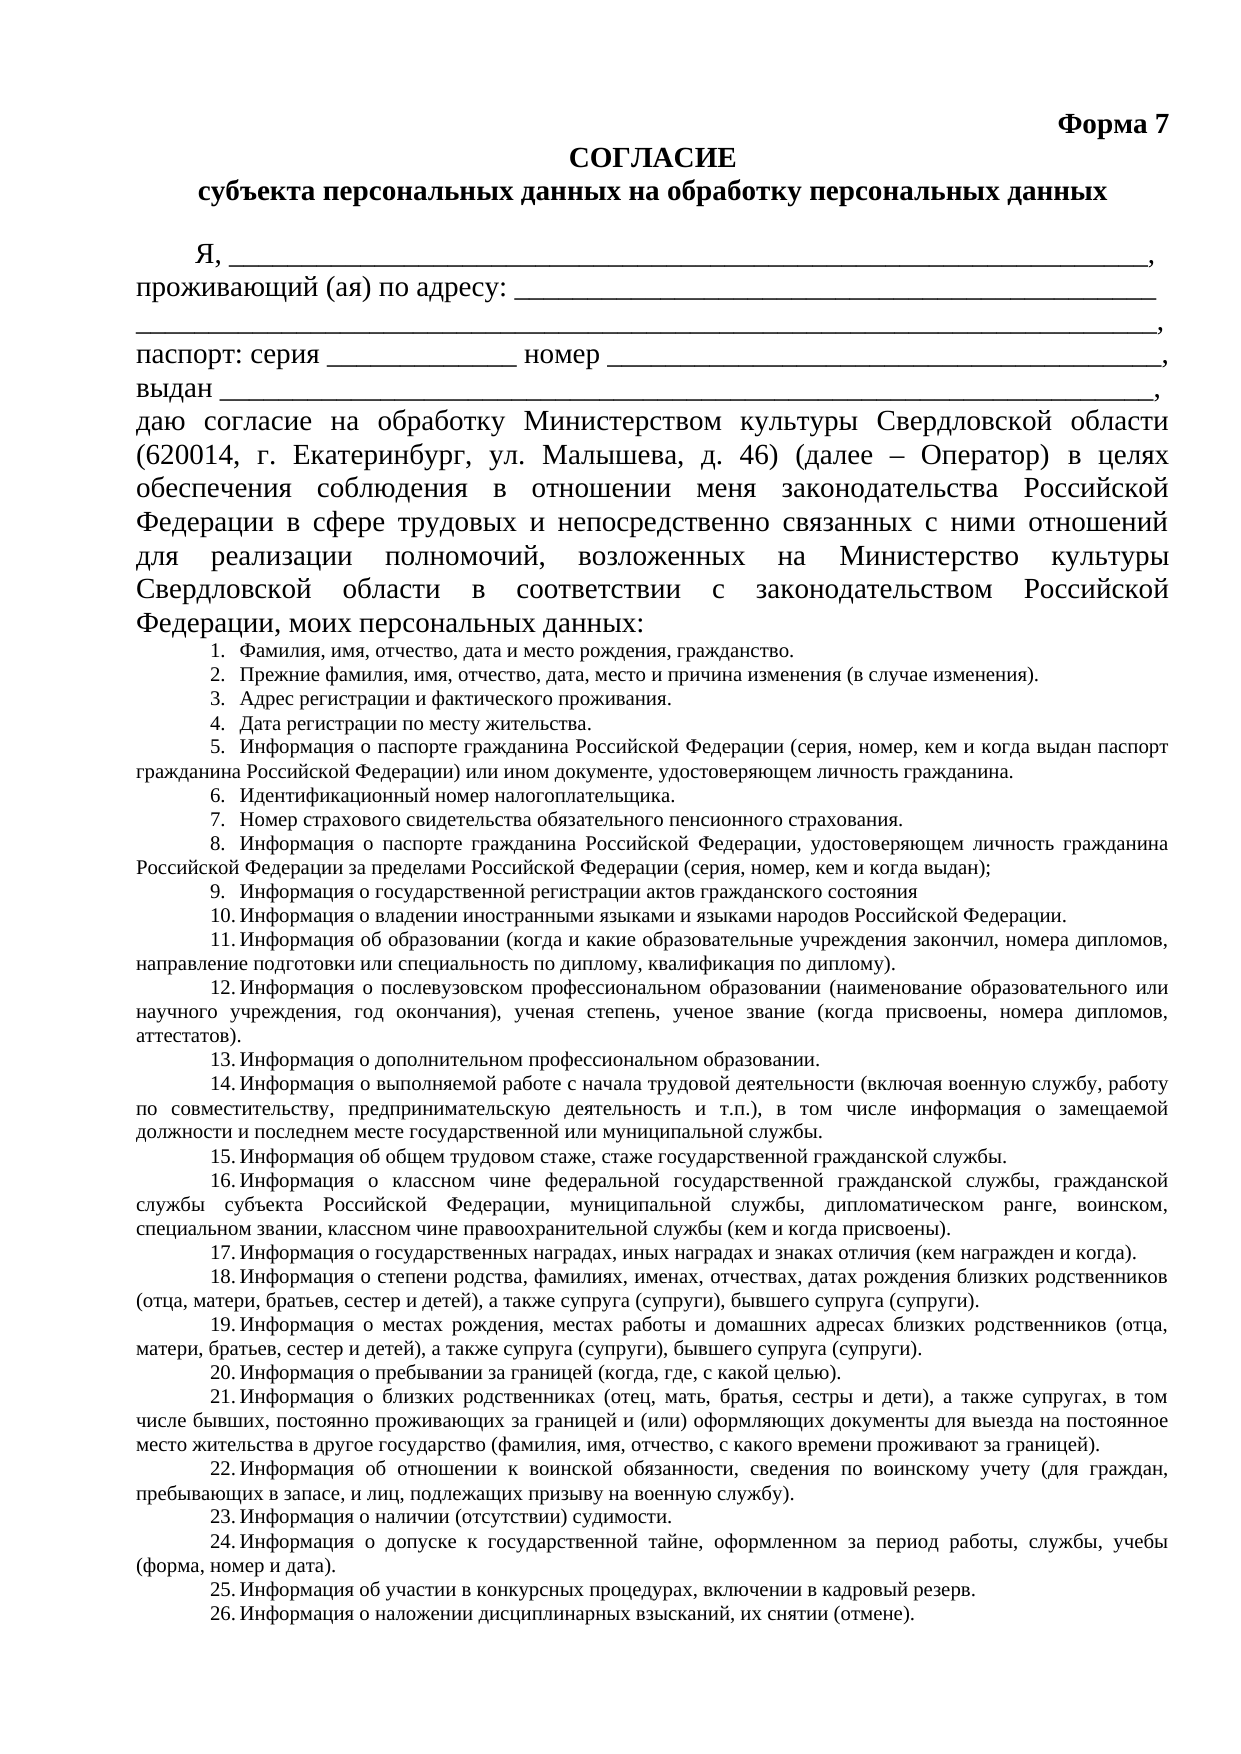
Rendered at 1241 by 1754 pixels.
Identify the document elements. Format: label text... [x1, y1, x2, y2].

text паспорт: серия _____________ номер ______________________________________, [136, 336, 1169, 370]
text субъекта персональных данных на обработку персональных данных [136, 173, 1169, 207]
list Информация об образовании (когда и какие образовательные учреждения закончил, номера дипломов, направление подготовки или специальность по диплому, квалификация по диплому). [136, 927, 1169, 975]
text проживающий (ая) по адресу: ____________________________________________ [136, 269, 1169, 303]
list Информация о наличии (отсутствии) судимости. [136, 1504, 1169, 1528]
list Информация о государственных наградах, иных наградах и знаках отличия (кем награжден и когда). [136, 1240, 1169, 1264]
list Идентификационный номер налогоплательщика. [136, 783, 1169, 807]
list Дата регистрации по месту жительства. [136, 710, 1169, 734]
list Информация о местах рождения, местах работы и домашних адресах близких родственников (отца, матери, братьев, сестер и детей), а также супруга (супруги), бывшего супруга (супруги). [136, 1312, 1169, 1360]
list Информация о наложении дисциплинарных взысканий, их снятии (отмене). [136, 1601, 1169, 1625]
list Фамилия, имя, отчество, дата и место рождения, гражданство. [136, 638, 1169, 662]
list Информация о владении иностранными языками и языками народов Российской Федерации. [136, 903, 1169, 927]
list Информация о выполняемой работе с начала трудовой деятельности (включая военную службу, работу по совместительству, предпринимательскую деятельность и т.п.), в том числе информация о замещаемой должности и последнем месте государственной или муниципальной службы. [136, 1071, 1169, 1143]
text Форма 7 [136, 106, 1169, 140]
list Информация о дополнительном профессиональном образовании. [136, 1047, 1169, 1071]
list Информация о паспорте гражданина Российской Федерации, удостоверяющем личность гражданина Российской Федерации за пределами Российской Федерации (серия, номер, кем и когда выдан); [136, 831, 1169, 879]
list Прежние фамилия, имя, отчество, дата, место и причина изменения (в случае изменения). [136, 662, 1169, 686]
list Информация об отношении к воинской обязанности, сведения по воинскому учету (для граждан, пребывающих в запасе, и лиц, подлежащих призыву на военную службу). [136, 1456, 1169, 1504]
list Информация о степени родства, фамилиях, именах, отчествах, датах рождения близких родственников (отца, матери, братьев, сестер и детей), а также супруга (супруги), бывшего супруга (супруги). [136, 1264, 1169, 1312]
text выдан ________________________________________________________________, [136, 370, 1169, 403]
list Информация об общем трудовом стаже, стаже государственной гражданской службы. [136, 1143, 1169, 1168]
list Информация о допуске к государственной тайне, оформленном за период работы, службы, учебы (форма, номер и дата). [136, 1528, 1169, 1577]
list Информация о послевузовском профессиональном образовании (наименование образовательного или научного учреждения, год окончания), ученая степень, ученое звание (когда присвоены, номера дипломов, аттестатов). [136, 975, 1169, 1047]
list Информация о близких родственниках (отец, мать, братья, сестры и дети), а также супругах, в том числе бывших, постоянно проживающих за границей и (или) оформляющих документы для выезда на постоянное место жительства в другое государство (фамилия, имя, отчество, с какого времени проживают за границей). [136, 1384, 1169, 1456]
text ______________________________________________________________________, [136, 303, 1169, 336]
list Информация о паспорте гражданина Российской Федерации (серия, номер, кем и когда выдан паспорт гражданина Российской Федерации) или ином документе, удостоверяющем личность гражданина. [136, 734, 1169, 783]
list Номер страхового свидетельства обязательного пенсионного страхования. [136, 807, 1169, 831]
text Я, _______________________________________________________________, [136, 236, 1169, 269]
list Информация о пребывании за границей (когда, где, с какой целью). [136, 1360, 1169, 1384]
text даю согласие на обработку Министерством культуры Свердловской области (620014, г. Екатеринбург, ул. Малышева, д. 46) (далее – Оператор) в целях обеспечения соблюдения в отношении меня законодательства Российской Федерации в сфере трудовых и непосредственно связанных с ними отношений для реализации полномочий, возложенных на Министерство культуры Свердловской области в соответствии с законодательством Российской Федерации, моих персональных данных: [136, 403, 1169, 638]
list Адрес регистрации и фактического проживания. [136, 686, 1169, 710]
list Информация о классном чине федеральной государственной гражданской службы, гражданской службы субъекта Российской Федерации, муниципальной службы, дипломатическом ранге, воинском, специальном звании, классном чине правоохранительной службы (кем и когда присвоены). [136, 1168, 1169, 1240]
text СОГЛАСИЕ [136, 140, 1169, 173]
list Информация о государственной регистрации актов гражданского состояния [136, 879, 1169, 903]
list Информация об участии в конкурсных процедурах, включении в кадровый резерв. [136, 1577, 1169, 1601]
